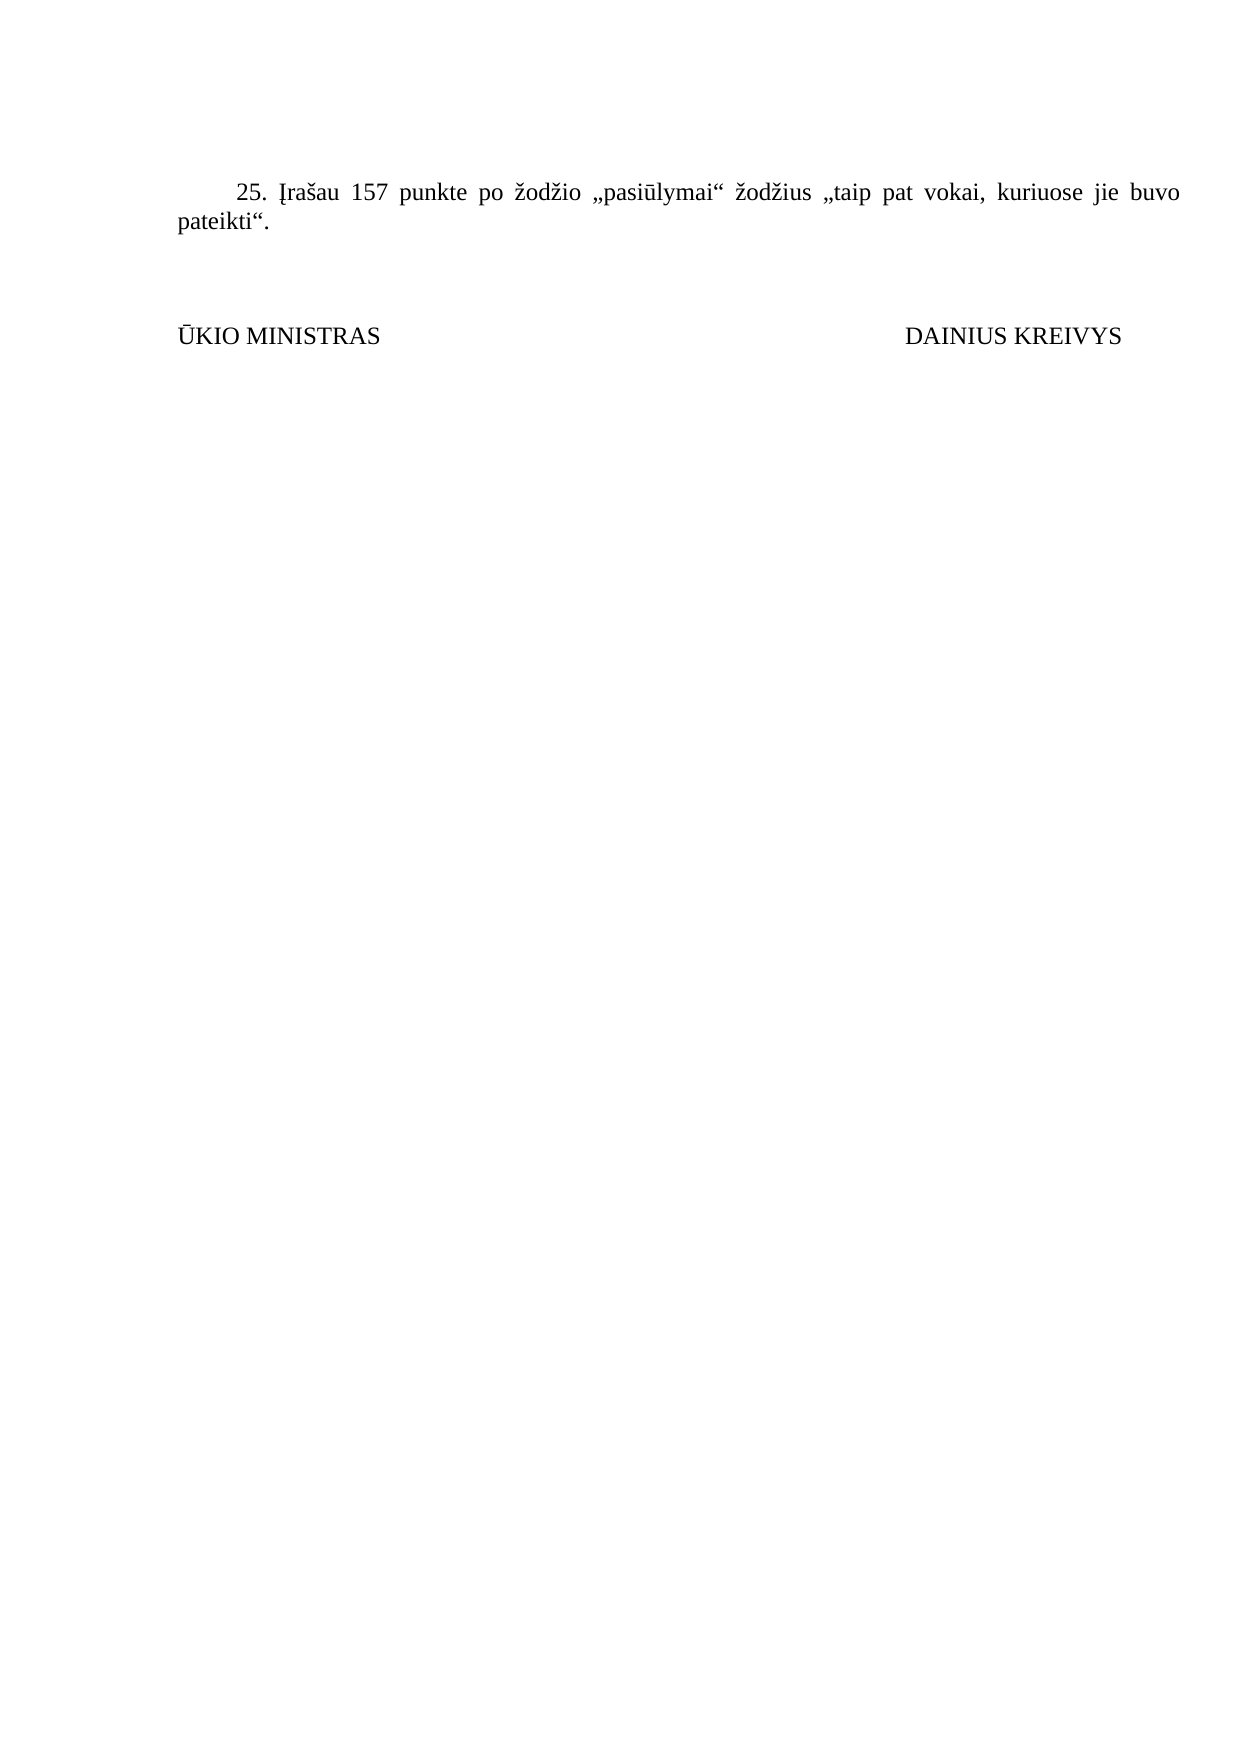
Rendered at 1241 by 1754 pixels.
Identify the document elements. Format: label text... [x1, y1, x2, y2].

text 25. Įrašau 157 punkte po žodžio „pasiūlymai“ žodžius „taip pat vokai, kuriuose jie buvo pateikti“. [177, 177, 1181, 235]
text ŪKIO MINISTRAS DAINIUS KREIVYS [177, 321, 1181, 350]
